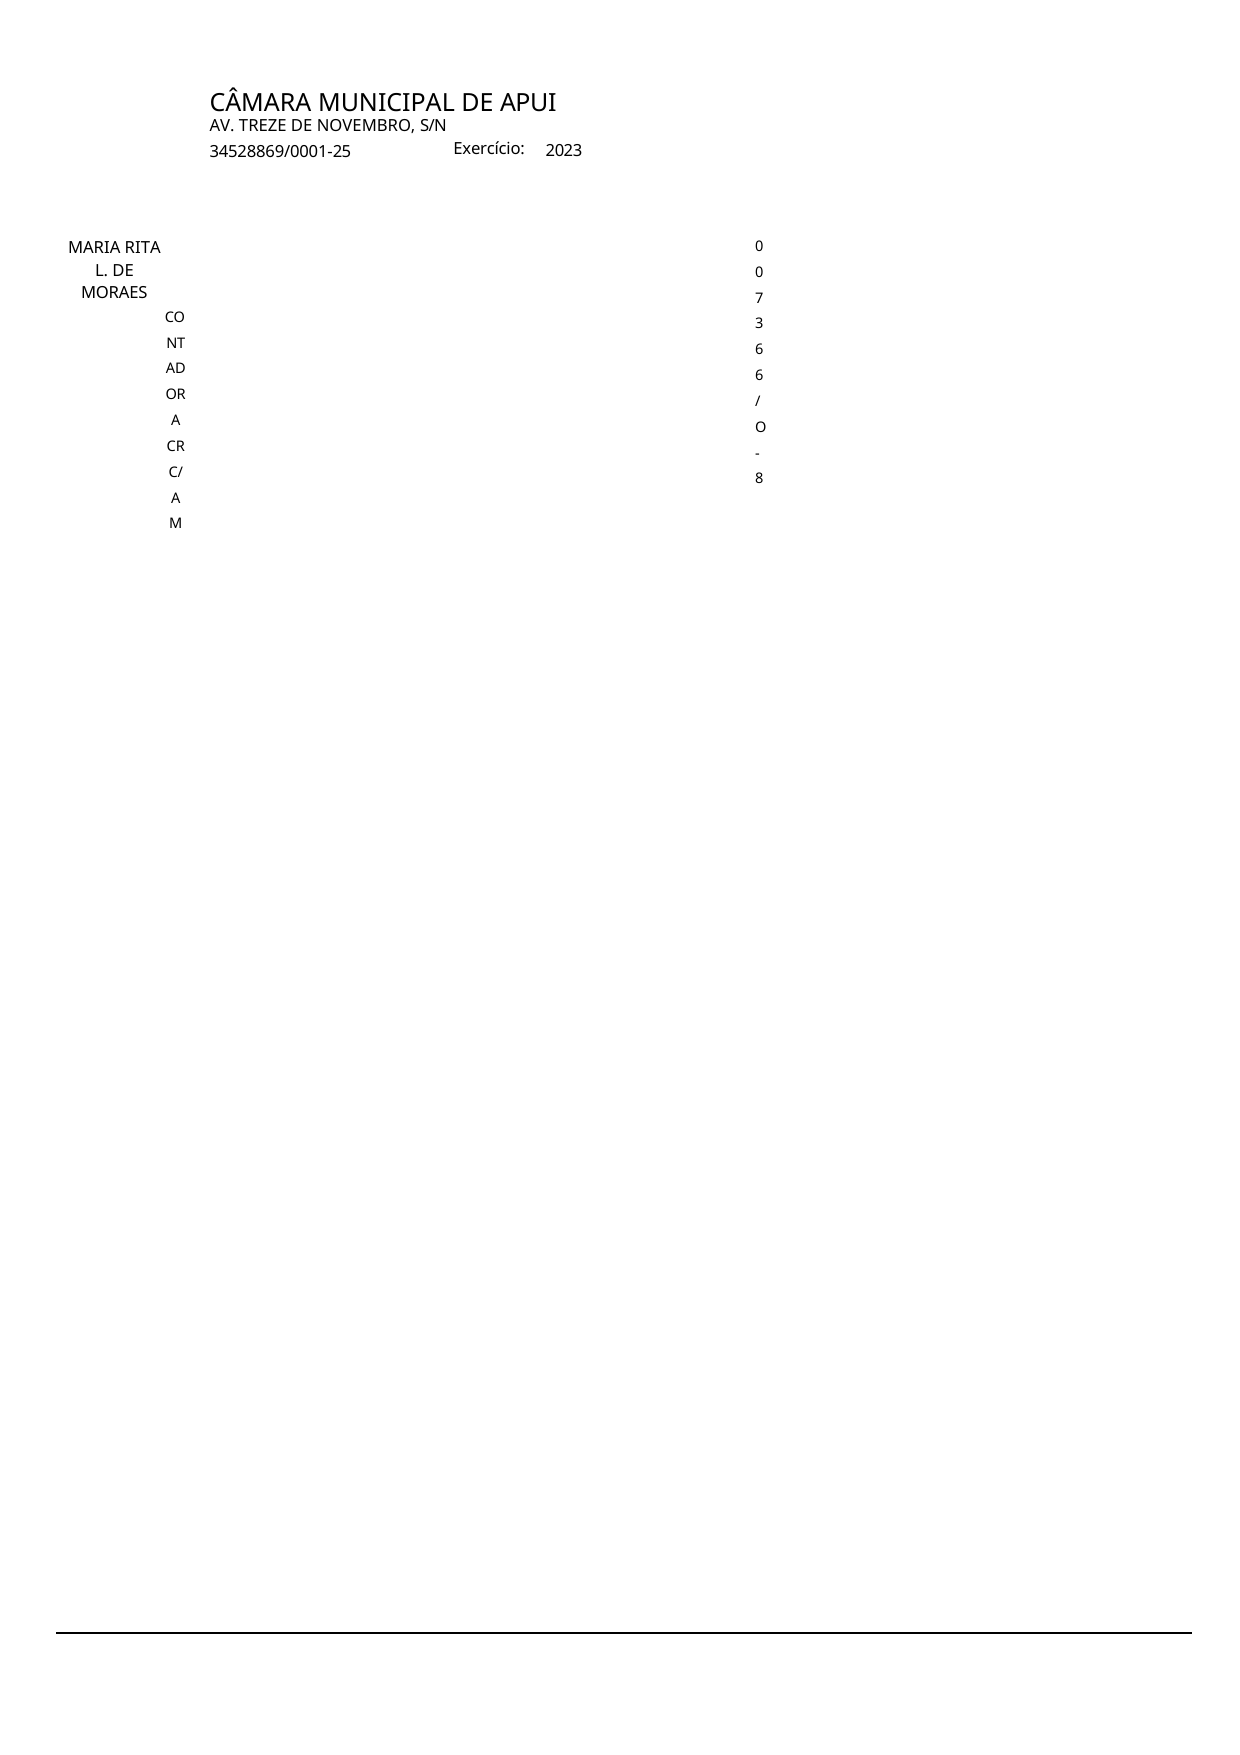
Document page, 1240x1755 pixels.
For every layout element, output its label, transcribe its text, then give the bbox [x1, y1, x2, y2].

text MARIA RITA L. DE MORAES [62, 236, 166, 304]
text CONTADORA CRC/AM 007366/O-8 [164, 307, 186, 533]
